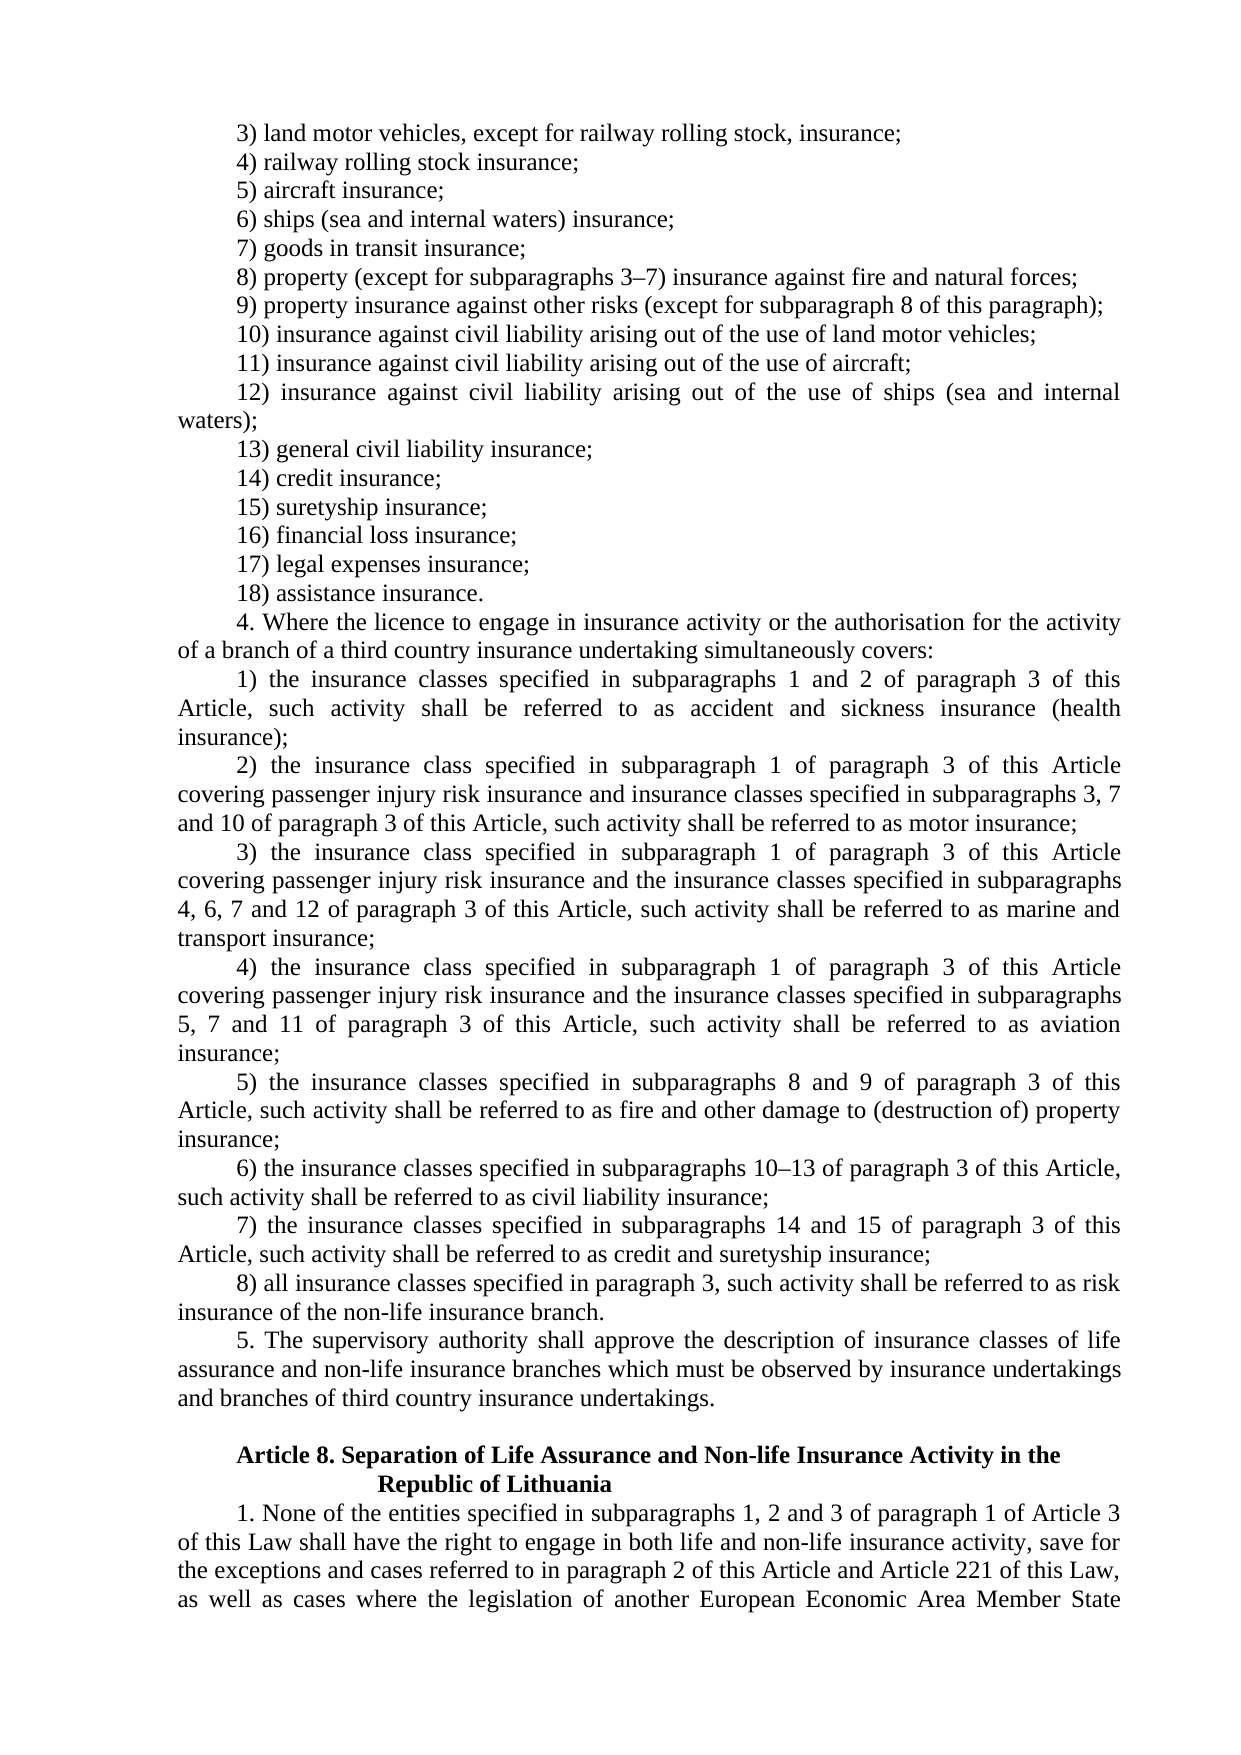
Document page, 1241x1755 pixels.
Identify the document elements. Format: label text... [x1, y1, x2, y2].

text 6) ships (sea and internal waters) insurance; [177, 204, 1122, 233]
text 14) credit insurance; [177, 463, 1122, 492]
text 1) the insurance classes specified in subparagraphs 1 and 2 of paragraph 3 of this Article, such activity shall be referred to as accident and sickness insurance (health insurance); [177, 664, 1122, 751]
text 12) insurance against civil liability arising out of the use of ships (sea and internal waters); [177, 377, 1122, 434]
text 3) the insurance class specified in subparagraph 1 of paragraph 3 of this Article covering passenger injury risk insurance and the insurance classes specified in subparagraphs 4, 6, 7 and 12 of paragraph 3 of this Article, such activity shall be referred to as marine and transport insurance; [177, 837, 1122, 952]
text 3) land motor vehicles, except for railway rolling stock, insurance; [177, 118, 1122, 147]
text 7) goods in transit insurance; [177, 233, 1122, 262]
text 4. Where the licence to engage in insurance activity or the authorisation for the activity of a branch of a third country insurance undertaking simultaneously covers: [177, 607, 1122, 664]
text 2) the insurance class specified in subparagraph 1 of paragraph 3 of this Article covering passenger injury risk insurance and insurance classes specified in subparagraphs 3, 7 and 10 of paragraph 3 of this Article, such activity shall be referred to as motor insurance; [177, 751, 1122, 837]
text 11) insurance against civil liability arising out of the use of aircraft; [177, 348, 1122, 377]
text 5. The supervisory authority shall approve the description of insurance classes of life assurance and non-life insurance branches which must be observed by insurance undertakings and branches of third country insurance undertakings. [177, 1326, 1122, 1412]
text 17) legal expenses insurance; [177, 549, 1122, 578]
text 8) all insurance classes specified in paragraph 3, such activity shall be referred to as risk insurance of the non-life insurance branch. [177, 1268, 1122, 1326]
text 4) railway rolling stock insurance; [177, 147, 1122, 176]
text Article 8. Separation of Life Assurance and Non-life Insurance Activity in the Republic of Lithuania [236, 1441, 1122, 1498]
text 1. None of the entities specified in subparagraphs 1, 2 and 3 of paragraph 1 of Article 3 of this Law shall have the right to engage in both life and non-life insurance activity, save for the exceptions and cases referred to in paragraph 2 of this Article and Article 221 of this Law, as well as cases where the legislation of another European Economic Area Member State [177, 1498, 1122, 1613]
text 6) the insurance classes specified in subparagraphs 10–13 of paragraph 3 of this Article, such activity shall be referred to as civil liability insurance; [177, 1153, 1122, 1211]
text 8) property (except for subparagraphs 3–7) insurance against fire and natural forces; [177, 262, 1122, 291]
text 10) insurance against civil liability arising out of the use of land motor vehicles; [177, 319, 1122, 348]
text 13) general civil liability insurance; [177, 434, 1122, 463]
text 5) the insurance classes specified in subparagraphs 8 and 9 of paragraph 3 of this Article, such activity shall be referred to as fire and other damage to (destruction of) property insurance; [177, 1067, 1122, 1153]
text 16) financial loss insurance; [177, 521, 1122, 549]
text 7) the insurance classes specified in subparagraphs 14 and 15 of paragraph 3 of this Article, such activity shall be referred to as credit and suretyship insurance; [177, 1211, 1122, 1268]
text 18) assistance insurance. [177, 578, 1122, 607]
text 9) property insurance against other risks (except for subparagraph 8 of this paragraph); [177, 291, 1122, 319]
text 4) the insurance class specified in subparagraph 1 of paragraph 3 of this Article covering passenger injury risk insurance and the insurance classes specified in subparagraphs 5, 7 and 11 of paragraph 3 of this Article, such activity shall be referred to as aviation insurance; [177, 952, 1122, 1067]
text 15) suretyship insurance; [177, 492, 1122, 521]
text 5) aircraft insurance; [177, 176, 1122, 204]
